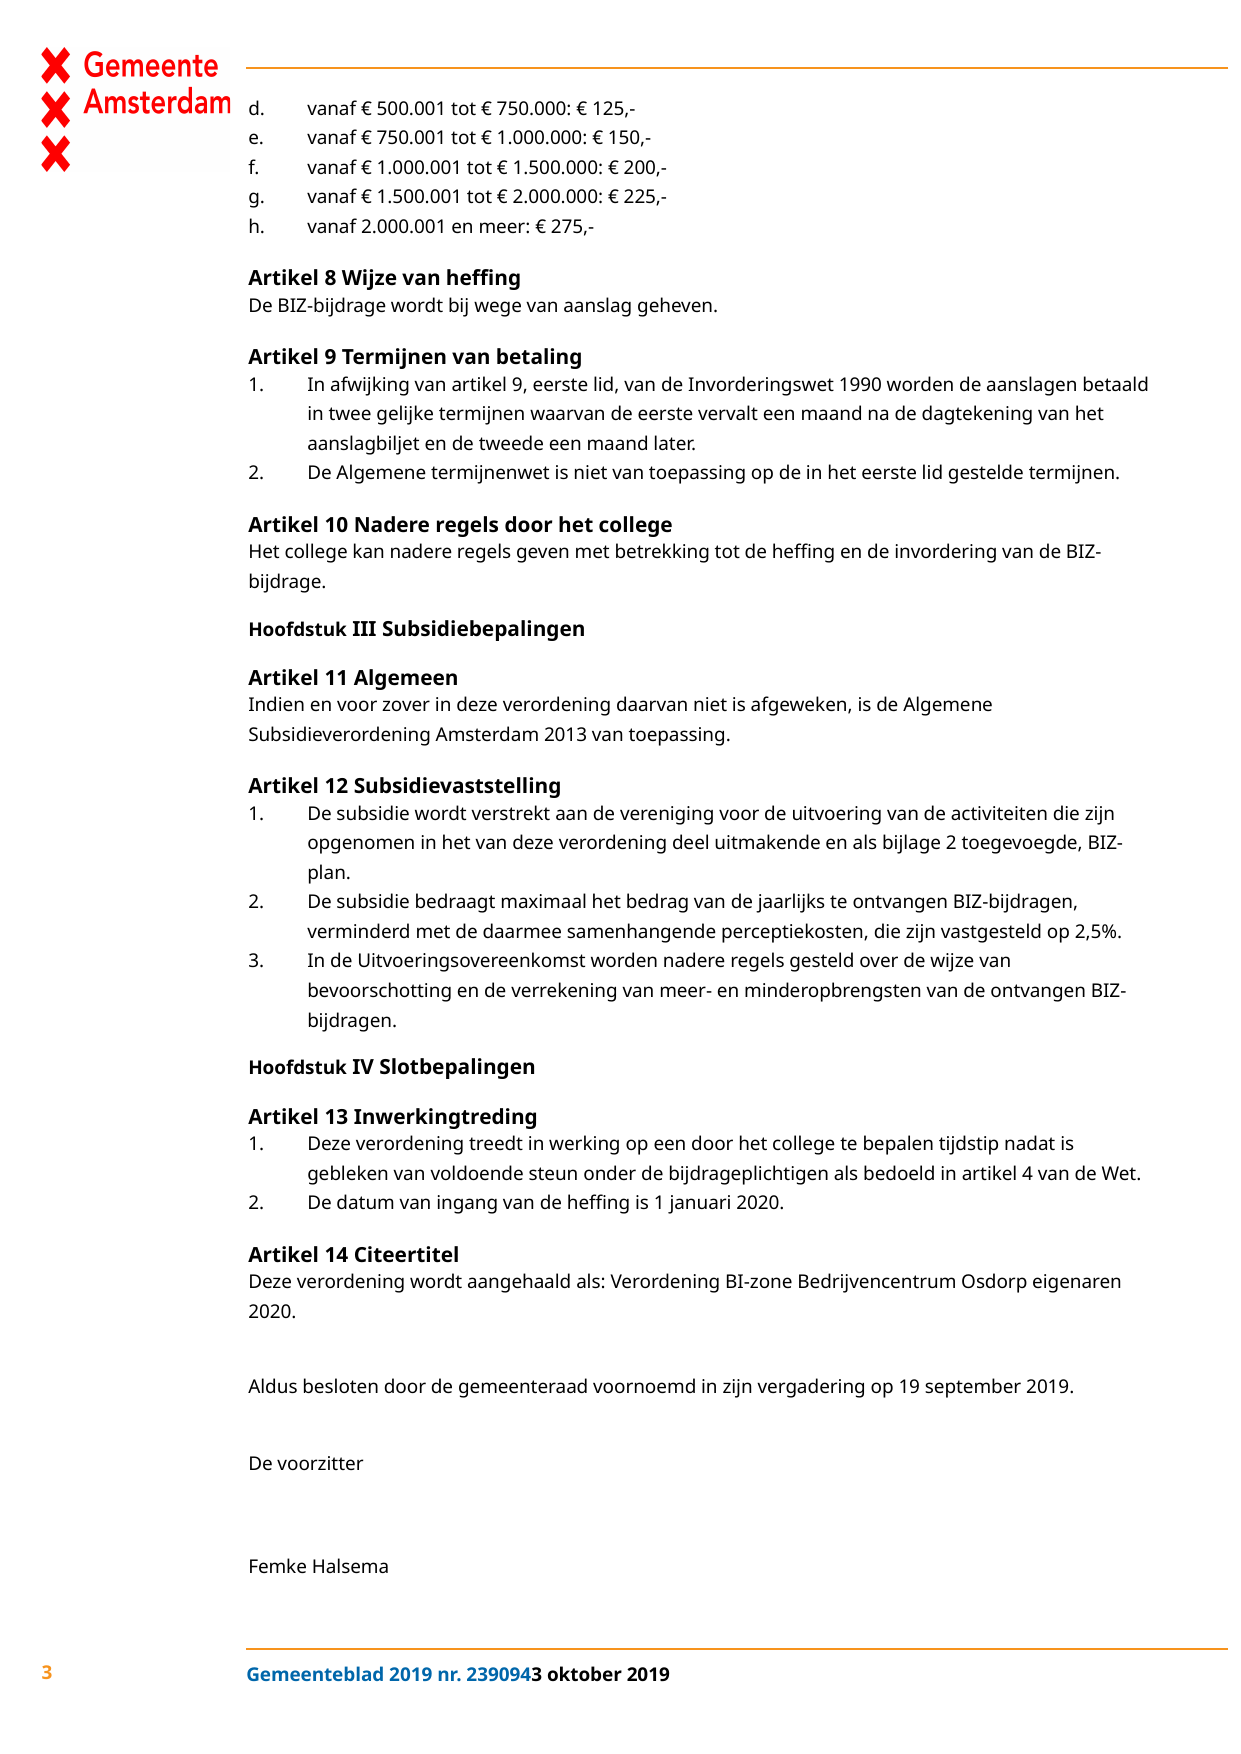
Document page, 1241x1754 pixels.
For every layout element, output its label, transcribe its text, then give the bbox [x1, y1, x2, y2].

text Artikel 13 Inwerkingtreding [248, 1102, 1152, 1130]
list vanaf € 1.500.001 tot € 2.000.000: € 225,- [248, 183, 1152, 209]
list De subsidie wordt verstrekt aan de vereniging voor de uitvoering van de activiteiten die zijn opgenomen in het van deze verordening deel uitmakende en als bijlage 2 toegevoegde, BIZ-plan. [248, 800, 1152, 885]
text Hoofdstuk IV Slotbepalingen [248, 1052, 1152, 1081]
text Artikel 9 Termijnen van betaling [248, 342, 1152, 371]
list vanaf € 500.001 tot € 750.000: € 125,- [248, 95, 1152, 121]
list De Algemene termijnenwet is niet van toepassing op de in het eerste lid gestelde termijnen. [248, 459, 1152, 485]
text Deze verordening wordt aangehaald als: Verordening BI-zone Bedrijvencentrum Osdorp eigenaren 2020. [248, 1268, 1152, 1323]
text Artikel 10 Nadere regels door het college [248, 510, 1152, 538]
text Aldus besloten door de gemeenteraad voornoemd in zijn vergadering op 19 september 2019. [248, 1373, 1152, 1399]
text Het college kan nadere regels geven met betrekking tot de heffing en de invordering van de BIZ-bijdrage. [248, 538, 1152, 594]
text Hoofdstuk III Subsidiebepalingen [248, 614, 1152, 642]
text De voorzitter [248, 1450, 1152, 1476]
picture [41, 47, 231, 172]
text Artikel 8 Wijze van heffing [248, 263, 1152, 292]
text Femke Halsema [248, 1553, 1152, 1579]
text Artikel 11 Algemeen [248, 663, 1152, 691]
list Deze verordening treedt in werking op een door het college te bepalen tijdstip nadat is gebleken van voldoende steun onder de bijdrageplichtigen als bedoeld in artikel 4 van de Wet. [248, 1130, 1152, 1186]
text Artikel 14 Citeertitel [248, 1240, 1152, 1268]
list De datum van ingang van de heffing is 1 januari 2020. [248, 1189, 1152, 1215]
list In afwijking van artikel 9, eerste lid, van de Invorderingswet 1990 worden de aanslagen betaald in twee gelijke termijnen waarvan de eerste vervalt een maand na de dagtekening van het aanslagbiljet en de tweede een maand later. [248, 371, 1152, 456]
list vanaf € 750.001 tot € 1.000.000: € 150,- [248, 124, 1152, 150]
text Indien en voor zover in deze verordening daarvan niet is afgeweken, is de Algemene Subsidieverordening Amsterdam 2013 van toepassing. [248, 691, 1152, 747]
list vanaf € 1.000.001 tot € 1.500.000: € 200,- [248, 154, 1152, 180]
list vanaf 2.000.001 en meer: € 275,- [248, 213, 1152, 239]
text De BIZ-bijdrage wordt bij wege van aanslag geheven. [248, 292, 1152, 318]
text Artikel 12 Subsidievaststelling [248, 771, 1152, 800]
list In de Uitvoeringsovereenkomst worden nadere regels gesteld over de wijze van bevoorschotting en de verrekening van meer- en minderopbrengsten van de ontvangen BIZ-bijdragen. [248, 948, 1152, 1033]
list De subsidie bedraagt maximaal het bedrag van de jaarlijks te ontvangen BIZ-bijdragen, verminderd met de daarmee samenhangende perceptiekosten, die zijn vastgesteld op 2,5%. [248, 888, 1152, 944]
